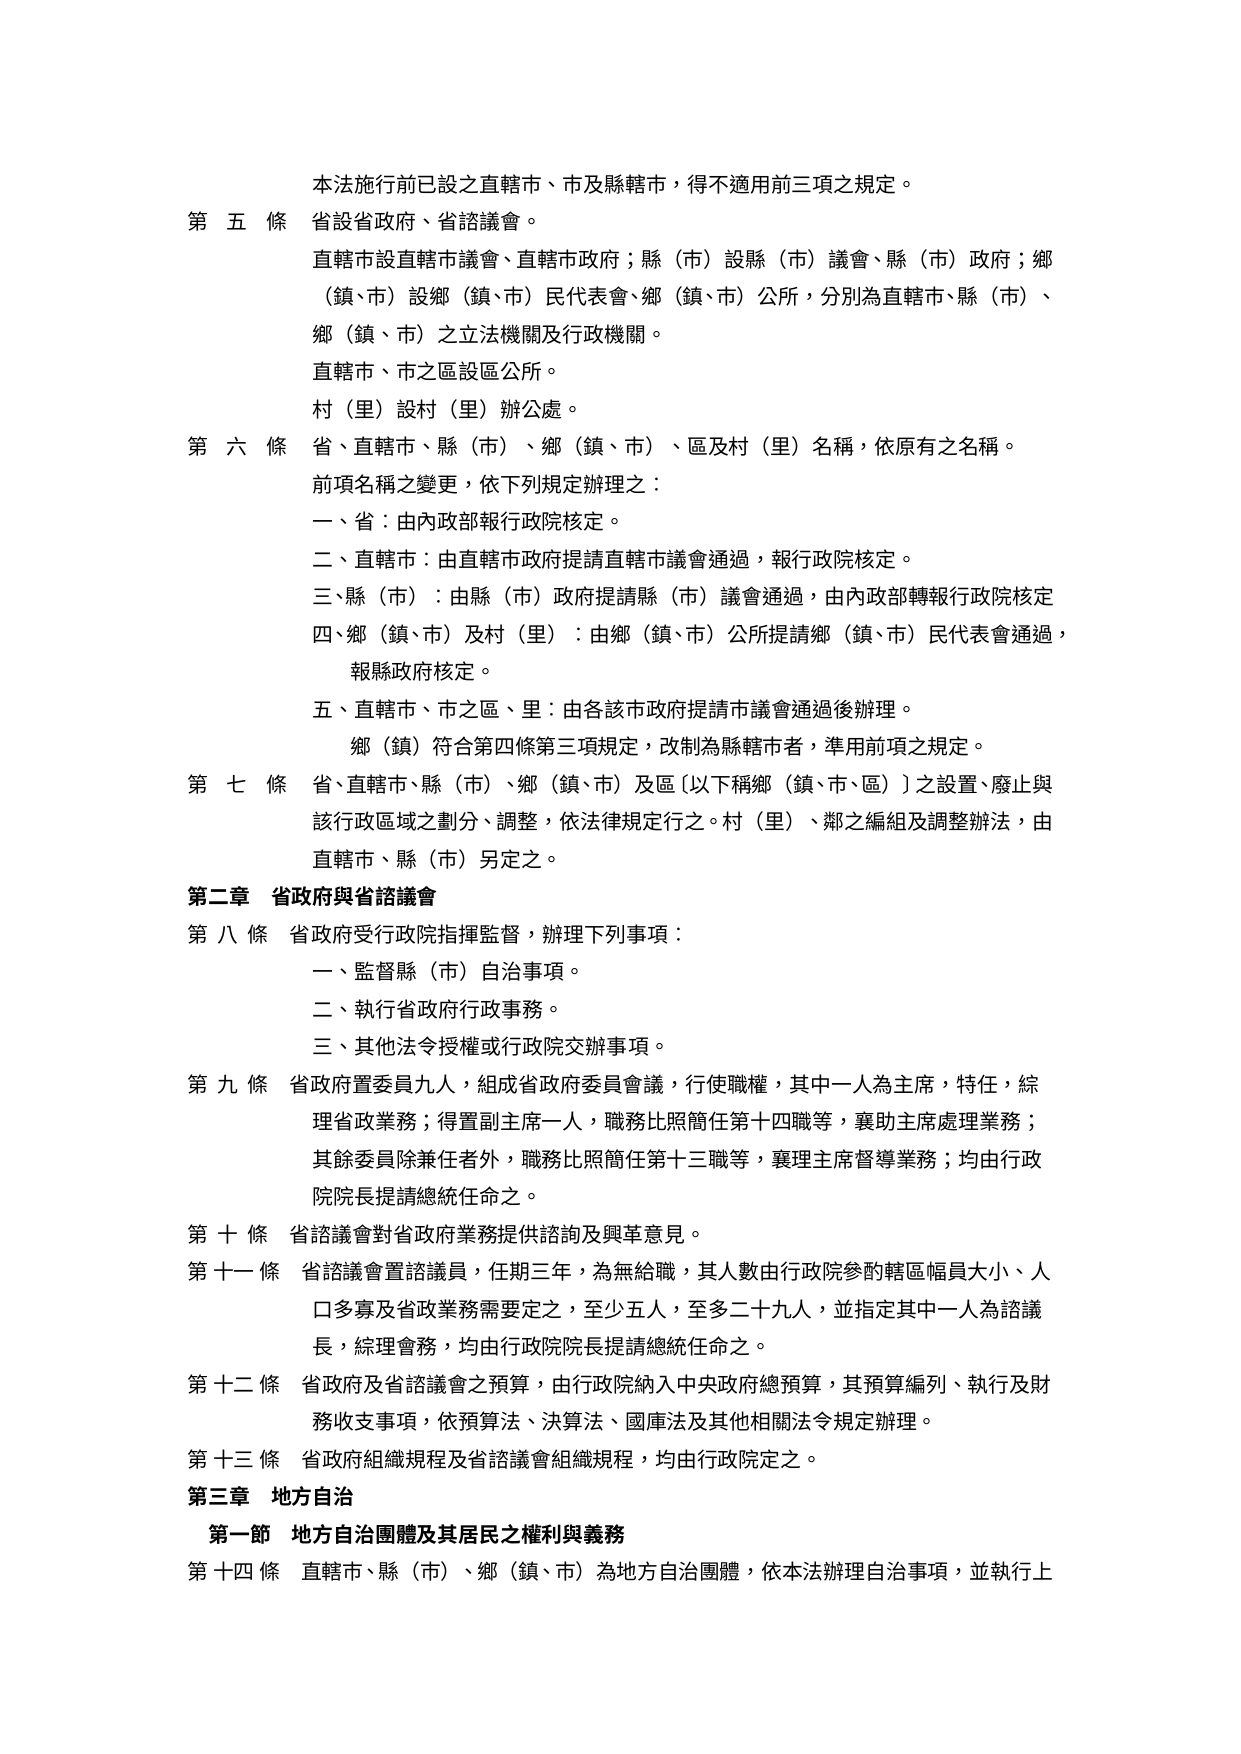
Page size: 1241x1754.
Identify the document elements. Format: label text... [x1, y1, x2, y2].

text 直轄巿、巿之區設區公所。 [312, 352, 1053, 389]
text 第 十四 條 直轄巿、縣（巿）、鄉（鎮、巿）為地方自治團體，依本法辦理自治事項，並執行上 [187, 1552, 1053, 1589]
subtitle 第二章 省政府與省諮議會 [187, 877, 1053, 914]
text 本法施行前已設之直轄巿、巿及縣轄巿，得不適用前三項之規定。 [312, 164, 1053, 202]
text 第 七 條 省、直轄巿、縣（巿）、鄉（鎮、巿）及區〔以下稱鄉（鎮、巿、區）〕之設置、廢止與該行政區域之劃分、調整，依法律規定行之。村（里）、鄰之編組及調整辦法，由直轄巿、縣（巿）另定之。 [187, 764, 1053, 877]
text 第 六 條 省、直轄巿、縣（巿）、鄉（鎮、巿）、區及村（里）名稱，依原有之名稱。 [187, 427, 1053, 464]
text 第 十一 條 省諮議會置諮議員，任期三年，為無給職，其人數由行政院參酌轄區幅員大小、人口多寡及省政業務需要定之，至少五人，至多二十九人，並指定其中一人為諮議長，綜理會務，均由行政院院長提請總統任命之。 [187, 1252, 1053, 1364]
text 五、直轄巿、巿之區、里︰由各該巿政府提請巿議會通過後辦理。 [312, 689, 1053, 727]
text 二、執行省政府行政事務。 [312, 989, 1053, 1027]
text 第 八 條 省政府受行政院指揮監督，辦理下列事項︰ [187, 914, 1053, 952]
text 村（里）設村（里）辦公處。 [312, 389, 1053, 427]
text 一、省︰由內政部報行政院核定。 [312, 502, 1053, 539]
text 四、鄉（鎮、巿）及村（里）︰由鄉（鎮、巿）公所提請鄉（鎮、巿）民代表會通過，報縣政府核定。 [312, 614, 1053, 689]
text 第 十三 條 省政府組織規程及省諮議會組織規程，均由行政院定之。 [187, 1439, 1053, 1477]
text 第 十二 條 省政府及省諮議會之預算，由行政院納入中央政府總預算，其預算編列、執行及財務收支事項，依預算法、決算法、國庫法及其他相關法令規定辦理。 [187, 1364, 1053, 1439]
text 第 十 條 省諮議會對省政府業務提供諮詢及興革意見。 [187, 1214, 1053, 1252]
text 前項名稱之變更，依下列規定辦理之︰ [312, 464, 1053, 502]
subtitle 第一節 地方自治團體及其居民之權利與義務 [187, 1514, 1053, 1552]
text 第 九 條 省政府置委員九人，組成省政府委員會議，行使職權，其中一人為主席，特任，綜理省政業務；得置副主席一人，職務比照簡任第十四職等，襄助主席處理業務；其餘委員除兼任者外，職務比照簡任第十三職等，襄理主席督導業務；均由行政院院長提請總統任命之。 [187, 1064, 1053, 1214]
text 一、監督縣（巿）自治事項。 [312, 952, 1053, 989]
text 鄉（鎮）符合第四條第三項規定，改制為縣轄巿者，準用前項之規定。 [312, 727, 1053, 764]
text 第 五 條 省設省政府、省諮議會。 [187, 202, 1053, 239]
text 二、直轄巿︰由直轄巿政府提請直轄巿議會通過，報行政院核定。 [312, 539, 1053, 577]
text 三、其他法令授權或行政院交辦事項。 [312, 1027, 1053, 1064]
text 直轄巿設直轄巿議會、直轄巿政府；縣（巿）設縣（巿）議會、縣（巿）政府；鄉（鎮、巿）設鄉（鎮、巿）民代表會、鄉（鎮、巿）公所，分別為直轄巿、縣（巿）、鄉（鎮、巿）之立法機關及行政機關。 [312, 239, 1053, 352]
text 三、縣（巿）︰由縣（巿）政府提請縣（巿）議會通過，由內政部轉報行政院核定。 [312, 577, 1053, 614]
subtitle 第三章 地方自治 [187, 1477, 1053, 1514]
